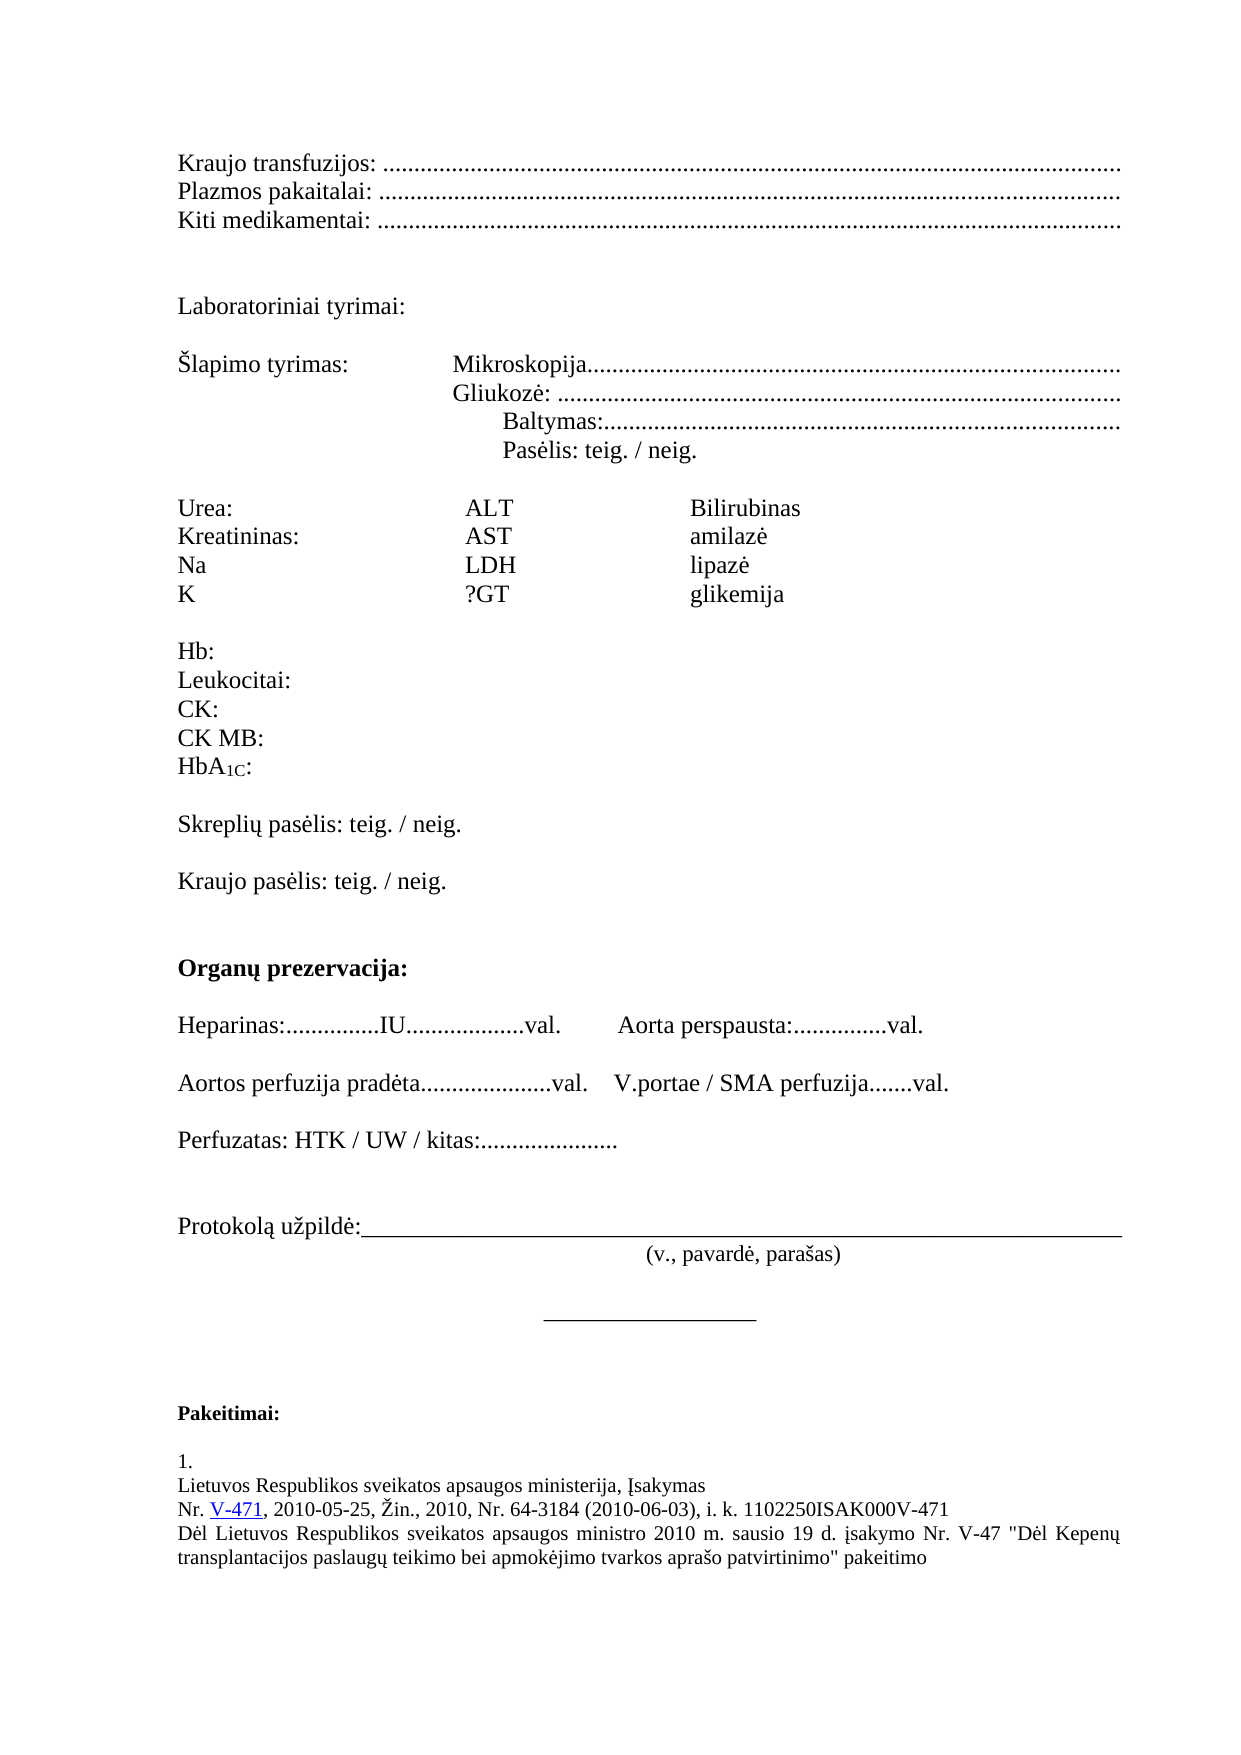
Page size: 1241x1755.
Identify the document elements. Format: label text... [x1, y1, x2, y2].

text Organų prezervacija: [177, 953, 1122, 981]
text Pakeitimai: [177, 1401, 1122, 1425]
text Kraujo transfuzijos: [177, 148, 1122, 176]
text Nr. V-471, 2010-05-25, Žin., 2010, Nr. 64-3184 (2010-06-03), i. k. 1102250ISAK000V-471 [177, 1497, 1122, 1521]
text Dėl Lietuvos Respublikos sveikatos apsaugos ministro 2010 m. sausio 19 d. įsakymo Nr. V-47 "Dėl Kepenų transplantacijos paslaugų teikimo bei apmokėjimo tvarkos aprašo patvirtinimo" pakeitimo [177, 1521, 1122, 1569]
text Aortos perfuzija pradėta.....................val. V.portae / SMA perfuzija.......val. [177, 1068, 1122, 1096]
text Hb: [177, 636, 1122, 665]
text (v., pavardė, parašas) [365, 1240, 1122, 1266]
text CK MB: [177, 723, 1122, 751]
text HbA1C: [177, 751, 1122, 780]
text Urea: ALT Bilirubinas [177, 493, 1122, 521]
text Plazmos pakaitalai: [177, 176, 1122, 205]
text 1. [177, 1449, 1122, 1473]
text Protokolą užpildė: [177, 1211, 1122, 1240]
text Kiti medikamentai: [177, 205, 1122, 234]
text Šlapimo tyrimas: Mikroskopija [177, 349, 1122, 378]
text Gliukozė: . [452, 378, 1122, 406]
text Skreplių pasėlis: teig. / neig. [177, 809, 1122, 838]
text Lietuvos Respublikos sveikatos apsaugos ministerija, Įsakymas [177, 1473, 1122, 1497]
text Kraujo pasėlis: teig. / neig. [177, 866, 1122, 895]
text Laboratoriniai tyrimai: [177, 291, 1122, 320]
text _________________ [177, 1295, 1122, 1324]
text K ?GT glikemija [177, 579, 1122, 608]
text Perfuzatas: HTK / UW / kitas:...................... [177, 1125, 1122, 1154]
text Pasėlis: teig. / neig. [502, 435, 1122, 464]
text Kreatininas: AST amilazė [177, 521, 1122, 550]
text Baltymas: [502, 406, 1122, 435]
text Na LDH lipazė [177, 550, 1122, 579]
text Heparinas:...............IU...................val. Aorta perspausta:...............val. [177, 1010, 1122, 1039]
text Leukocitai: [177, 665, 1122, 694]
text CK: [177, 694, 1122, 723]
